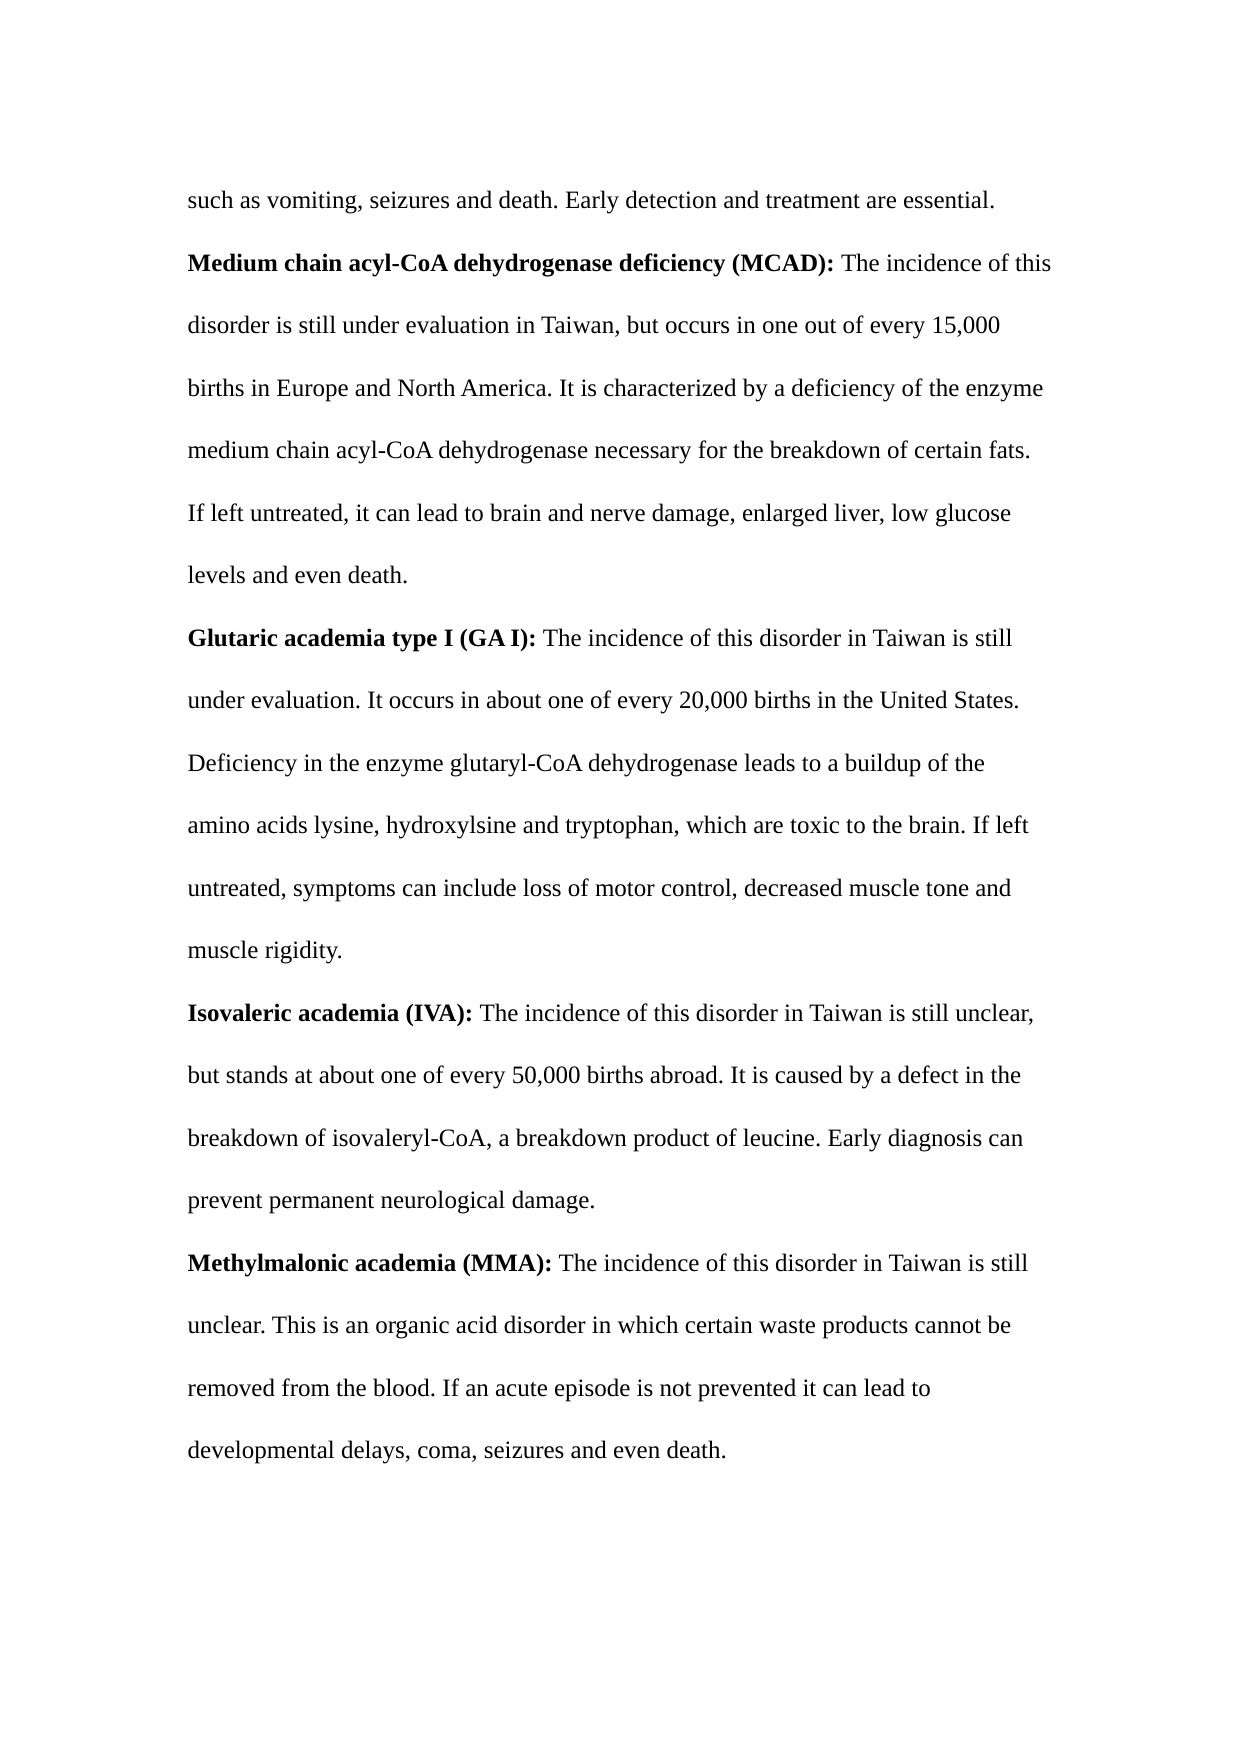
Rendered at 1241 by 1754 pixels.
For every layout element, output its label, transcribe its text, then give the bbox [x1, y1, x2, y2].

text Medium chain acyl-CoA dehydrogenase deficiency (MCAD): The incidence of this disorder is still under evaluation in Taiwan, but occurs in one out of every 15,000 births in Europe and North America. It is characterized by a deficiency of the enzyme medium chain acyl-CoA dehydrogenase necessary for the breakdown of certain fats. If left untreated, it can lead to brain and nerve damage, enlarged liver, low glucose levels and even death. [187, 221, 1053, 596]
text such as vomiting, seizures and death. Early detection and treatment are essential. [187, 158, 1053, 221]
text Methylmalonic academia (MMA): The incidence of this disorder in Taiwan is still unclear. This is an organic acid disorder in which certain waste products cannot be removed from the blood. If an acute episode is not prevented it can lead to developmental delays, coma, seizures and even death. [187, 1221, 1053, 1471]
text Isovaleric academia (IVA): The incidence of this disorder in Taiwan is still unclear, but stands at about one of every 50,000 births abroad. It is caused by a defect in the breakdown of isovaleryl-CoA, a breakdown product of leucine. Early diagnosis can prevent permanent neurological damage. [187, 971, 1053, 1221]
text Glutaric academia type I (GA I): The incidence of this disorder in Taiwan is still under evaluation. It occurs in about one of every 20,000 births in the United States. Deficiency in the enzyme glutaryl-CoA dehydrogenase leads to a buildup of the amino acids lysine, hydroxylsine and tryptophan, which are toxic to the brain. If left untreated, symptoms can include loss of motor control, decreased muscle tone and muscle rigidity. [187, 596, 1053, 971]
